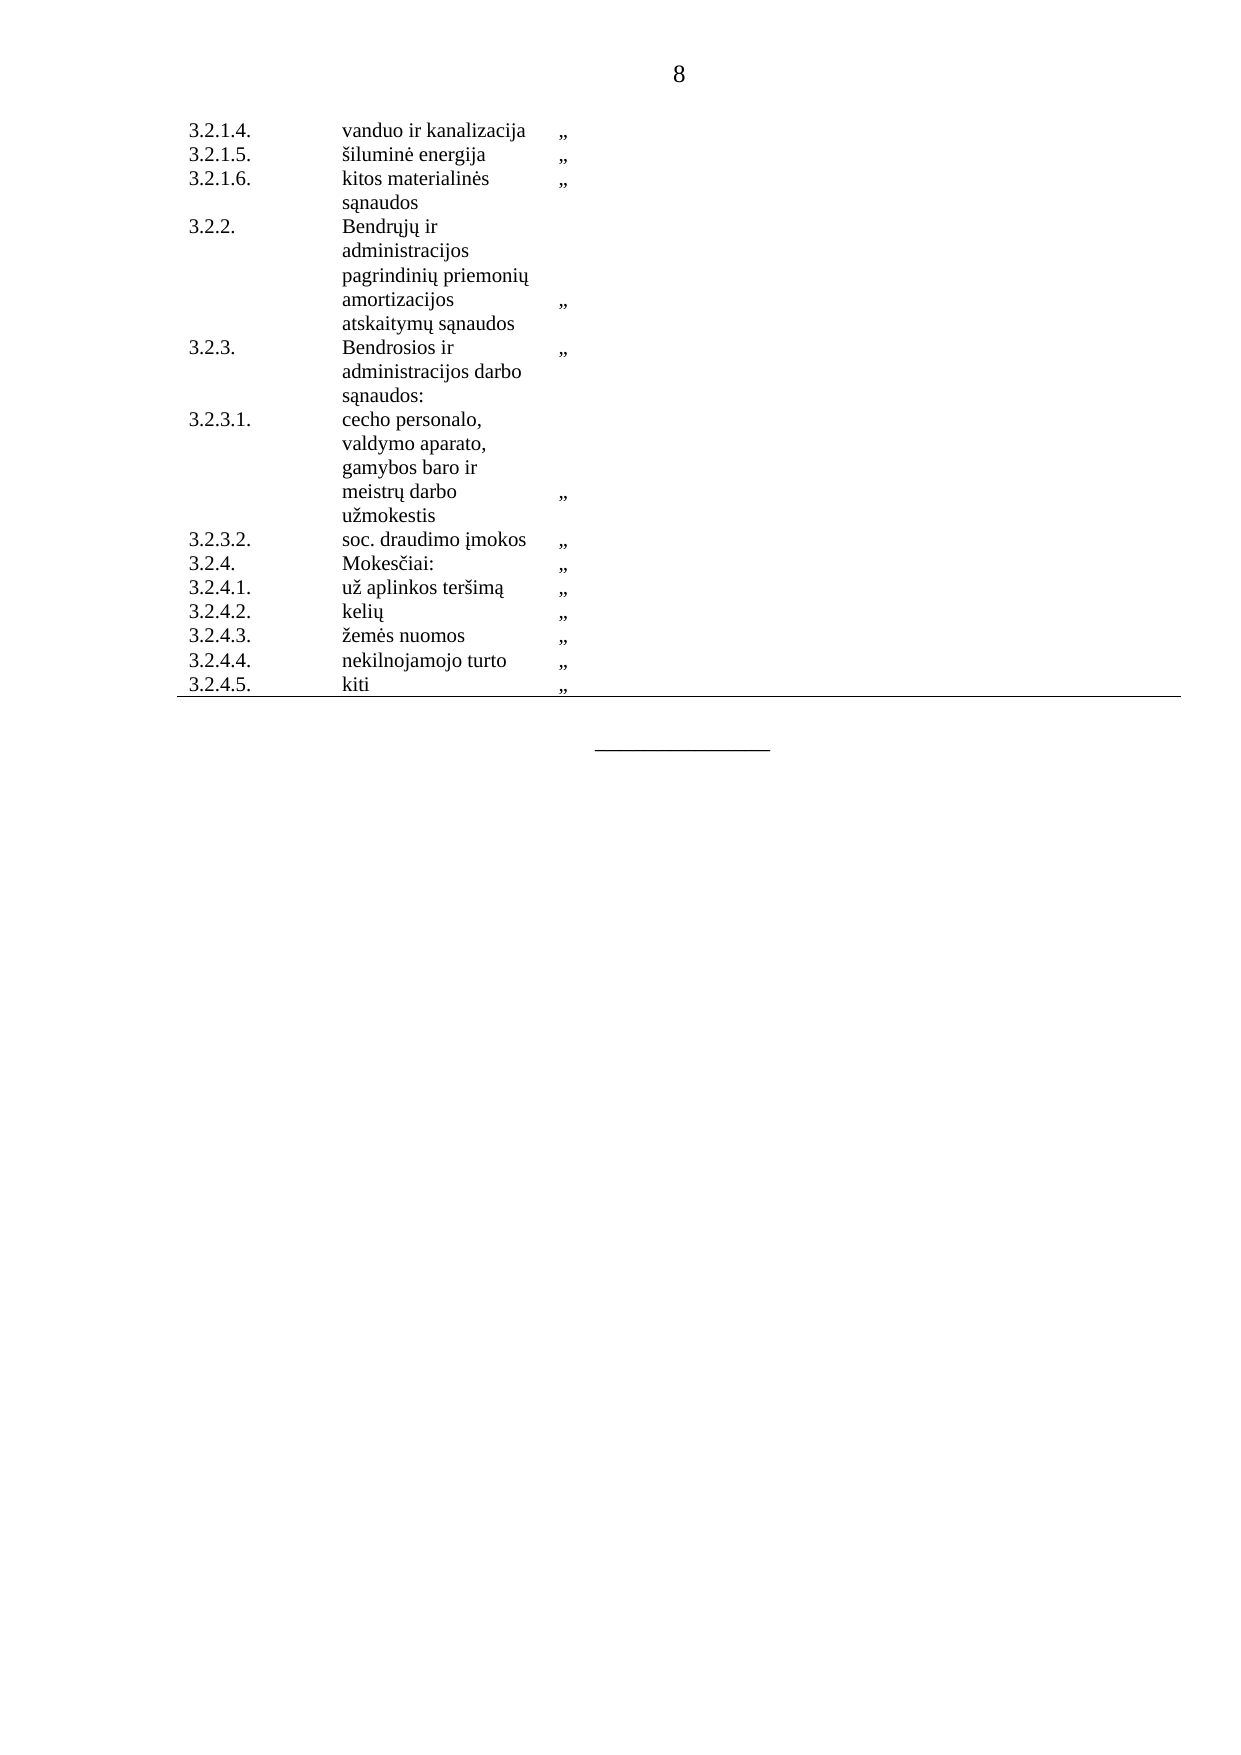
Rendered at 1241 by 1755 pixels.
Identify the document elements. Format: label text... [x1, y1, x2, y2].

table_cell meistrų darbo užmokestis [331, 479, 547, 527]
table_cell „ [547, 551, 682, 575]
table_cell 3.2.4.3. [177, 624, 331, 647]
table_cell 3.2.1.6. [177, 166, 331, 214]
table_cell [1011, 599, 1181, 623]
table_cell soc. draudimo įmokos [331, 527, 547, 551]
table_cell kiti [331, 672, 547, 696]
table_cell [1011, 479, 1181, 527]
table_cell amortizacijos atskaitymų sąnaudos [331, 287, 547, 335]
table_cell [1011, 527, 1181, 551]
table_cell „ [547, 142, 682, 166]
table_cell [682, 599, 847, 623]
table_cell [1011, 407, 1181, 479]
table_cell [682, 166, 847, 214]
table_cell vanduo ir kanalizacija [331, 118, 547, 142]
table_cell [1011, 142, 1181, 166]
table_cell [847, 214, 1011, 287]
table_cell [177, 479, 331, 527]
table_cell [1011, 118, 1181, 142]
table_cell Mokesčiai: [331, 551, 547, 575]
table_cell 3.2.3.2. [177, 527, 331, 551]
table_cell [847, 479, 1011, 527]
table_cell [847, 335, 1011, 407]
table_cell 3.2.2. [177, 214, 331, 287]
table_cell kitos materialinės sąnaudos [331, 166, 547, 214]
text ______________ [177, 725, 1181, 754]
table_cell 3.2.4.1. [177, 575, 331, 599]
table_cell [1011, 575, 1181, 599]
table_cell 3.2.1.5. [177, 142, 331, 166]
table_cell [547, 407, 682, 479]
table_cell [682, 407, 847, 479]
table_cell [682, 648, 847, 672]
table_cell „ [547, 118, 682, 142]
table_cell [682, 672, 847, 696]
table_cell už aplinkos teršimą [331, 575, 547, 599]
table_cell „ [547, 624, 682, 647]
table_cell 3.2.4.2. [177, 599, 331, 623]
table_cell [682, 335, 847, 407]
table_cell kelių [331, 599, 547, 623]
table_cell „ [547, 166, 682, 214]
table_cell [1011, 335, 1181, 407]
table_cell [682, 118, 847, 142]
table_cell [682, 551, 847, 575]
table_cell [682, 479, 847, 527]
table_cell nekilnojamojo turto [331, 648, 547, 672]
table_cell [177, 287, 331, 335]
table_cell „ [547, 287, 682, 335]
table_cell [847, 527, 1011, 551]
table_cell [847, 575, 1011, 599]
table_cell Bendrųjų ir administracijos pagrindinių priemonių [331, 214, 547, 287]
table_cell [1011, 214, 1181, 287]
table_cell 3.2.4.4. [177, 648, 331, 672]
table_cell [847, 142, 1011, 166]
table_cell [847, 624, 1011, 647]
table_cell Bendrosios ir administracijos darbo sąnaudos: [331, 335, 547, 407]
table_cell 3.2.3.1. [177, 407, 331, 479]
table_cell [847, 407, 1011, 479]
table_cell [1011, 287, 1181, 335]
table_cell „ [547, 599, 682, 623]
table_cell „ [547, 479, 682, 527]
table_cell [847, 287, 1011, 335]
table_cell [682, 142, 847, 166]
table_cell [847, 672, 1011, 696]
table_cell [1011, 166, 1181, 214]
table_cell „ [547, 672, 682, 696]
table_cell [1011, 551, 1181, 575]
table_cell [847, 648, 1011, 672]
table_cell [682, 624, 847, 647]
table_cell žemės nuomos [331, 624, 547, 647]
table_cell cecho personalo, valdymo aparato, gamybos baro ir [331, 407, 547, 479]
table_cell šiluminė energija [331, 142, 547, 166]
table_cell „ [547, 335, 682, 407]
table_cell „ [547, 527, 682, 551]
table_cell „ [547, 648, 682, 672]
table_cell „ [547, 575, 682, 599]
table_cell [682, 287, 847, 335]
table_cell [682, 214, 847, 287]
table_cell [847, 166, 1011, 214]
table_cell [1011, 672, 1181, 696]
table_cell [847, 551, 1011, 575]
table_cell [847, 599, 1011, 623]
table_cell [1011, 624, 1181, 647]
table_cell 3.2.4. [177, 551, 331, 575]
table_cell [1011, 648, 1181, 672]
table_cell [547, 214, 682, 287]
table_cell 3.2.4.5. [177, 672, 331, 696]
table_cell 3.2.3. [177, 335, 331, 407]
table_cell 3.2.1.4. [177, 118, 331, 142]
table_cell [682, 527, 847, 551]
table_cell [847, 118, 1011, 142]
table_cell [682, 575, 847, 599]
